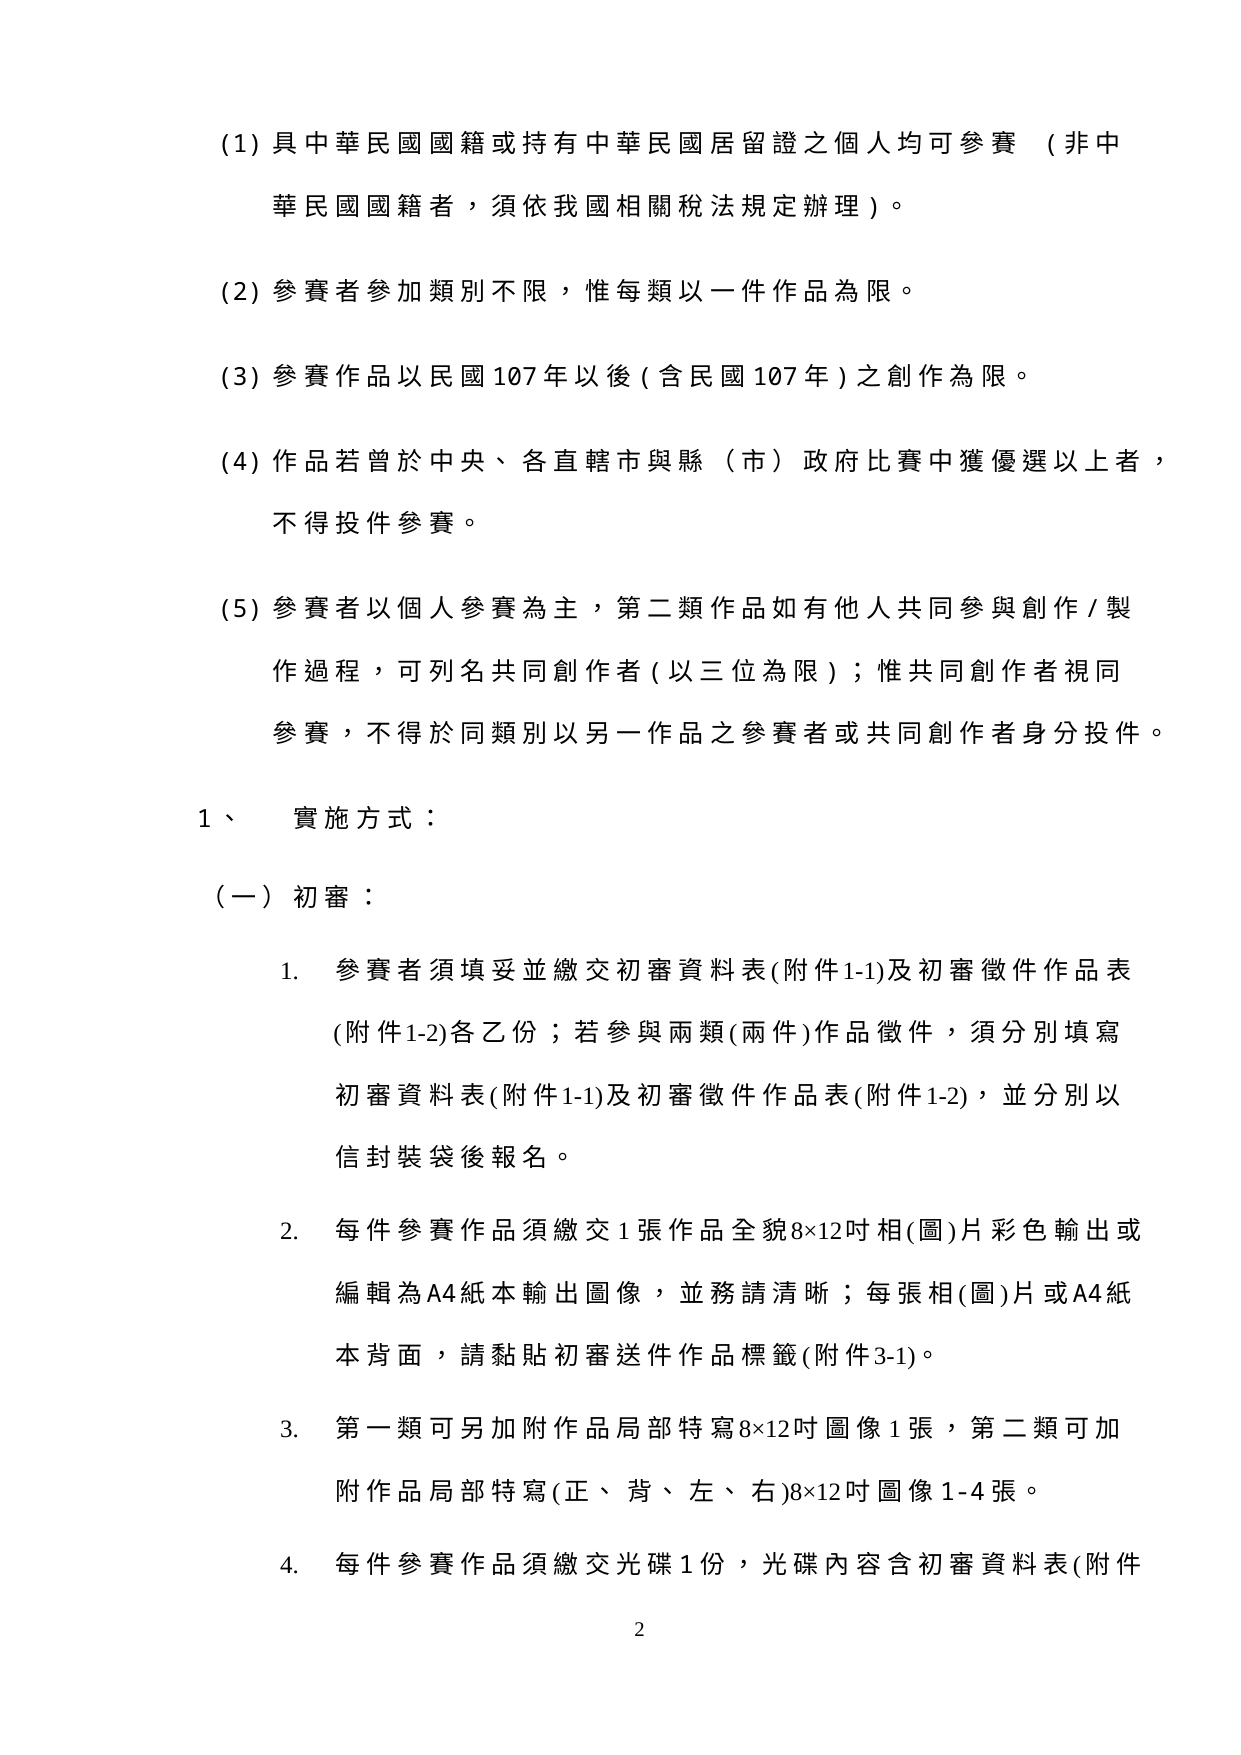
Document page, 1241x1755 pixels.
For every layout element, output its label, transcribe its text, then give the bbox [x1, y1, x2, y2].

text （一）初審： [173, 854, 1144, 916]
list 參賽者參加類別不限，惟每類以一件作品為限。 [208, 247, 1144, 310]
list 實施方式： [190, 775, 1144, 837]
list 具中華民國國籍或持有中華民國居留證之個人均可參賽 (非中華民國國籍者，須依我國相關稅法規定辦理)。 [208, 100, 1144, 225]
list 參賽者須填妥並繳交初審資料表(附件1-1)及初審徵件作品表(附件1-2)各乙份；若參與兩類(兩件)作品徵件，須分別填寫初審資料表(附件1-1)及初審徵件作品表(附件1-2)，並分別以信封裝袋後報名。 [273, 927, 1144, 1177]
list 作品若曾於中央、各直轄市與縣（市）政府比賽中獲優選以上者，不得投件參賽。 [208, 417, 1144, 542]
list 每件參賽作品須繳交光碟1份，光碟內容含初審資料表(附件 [273, 1521, 1144, 1583]
list 參賽者以個人參賽為主，第二類作品如有他人共同參與創作/製作過程，可列名共同創作者(以三位為限)；惟共同創作者視同參賽，不得於同類別以另一作品之參賽者或共同創作者身分投件。 [208, 565, 1144, 752]
list 第一類可另加附作品局部特寫8×12吋圖像1張，第二類可加附作品局部特寫(正、背、左、右)8×12吋圖像1-4張。 [273, 1385, 1144, 1510]
list 每件參賽作品須繳交1張作品全貌8×12吋相(圖)片彩色輸出或編輯為A4紙本輸出圖像，並務請清晰；每張相(圖)片或A4紙本背面，請黏貼初審送件作品標籤(附件3-1)。 [273, 1187, 1144, 1375]
list 參賽作品以民國107年以後(含民國107年)之創作為限。 [208, 332, 1144, 395]
